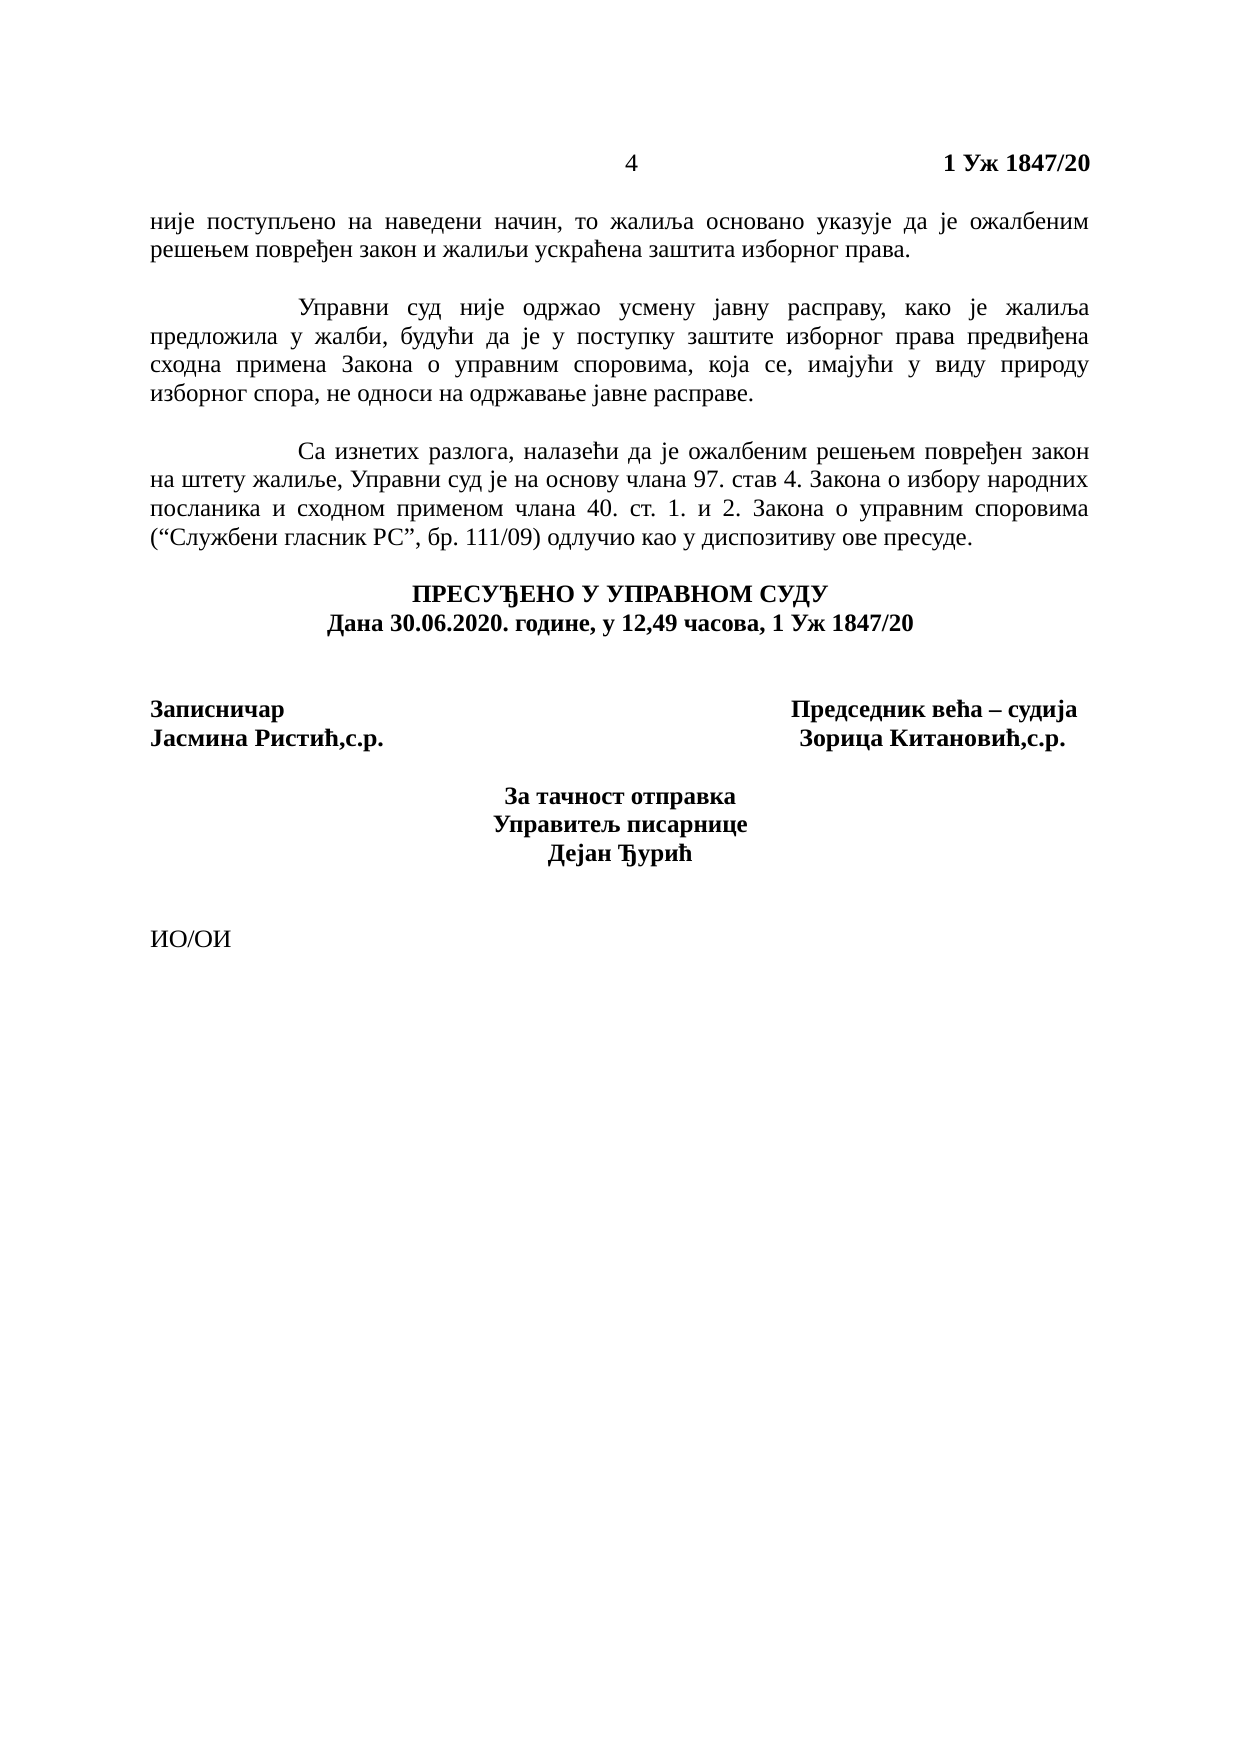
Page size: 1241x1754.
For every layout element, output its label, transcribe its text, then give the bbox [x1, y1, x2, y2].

text није поступљено на наведени начин, то жалиља основано указује да је ожалбеним решењем повређен закон и жалиљи ускраћена заштита изборног права. [150, 206, 1090, 263]
text Са изнетих разлога, налазећи да је ожалбеним решењем повређен закон на штету жалиље, Управни суд је на основу члана 97. став 4. Закона о избору народних посланика и сходном применом члана 40. ст. 1. и 2. Закона о управним споровима (“Службени гласник РС”, бр. 111/09) одлучио као у диспозитиву ове пресуде. [150, 436, 1090, 551]
text ИО/ОИ [150, 924, 1090, 953]
text Јасмина Ристић,с.р. Зорица Китановић,с.р. [150, 723, 1090, 752]
text ПРЕСУЂЕНО У УПРАВНОМ СУДУ [150, 579, 1090, 608]
text Дејан Ђурић [150, 838, 1090, 867]
text Управни суд није одржао усмену јавну расправу, како је жалиља предложила у жалби, будући да је у поступку заштите изборног права предвиђена сходна примена Закона о управним споровима, која се, имајући у виду природу изборног спора, не односи на одржавање јавне расправе. [150, 292, 1090, 407]
text Записничар Председник већа – судија [150, 694, 1090, 723]
text За тачност отправка [150, 781, 1090, 809]
text Управитељ писарнице [150, 809, 1090, 838]
text Дана 30.06.2020. године, у 12,49 часова, 1 Уж 1847/20 [150, 608, 1090, 637]
